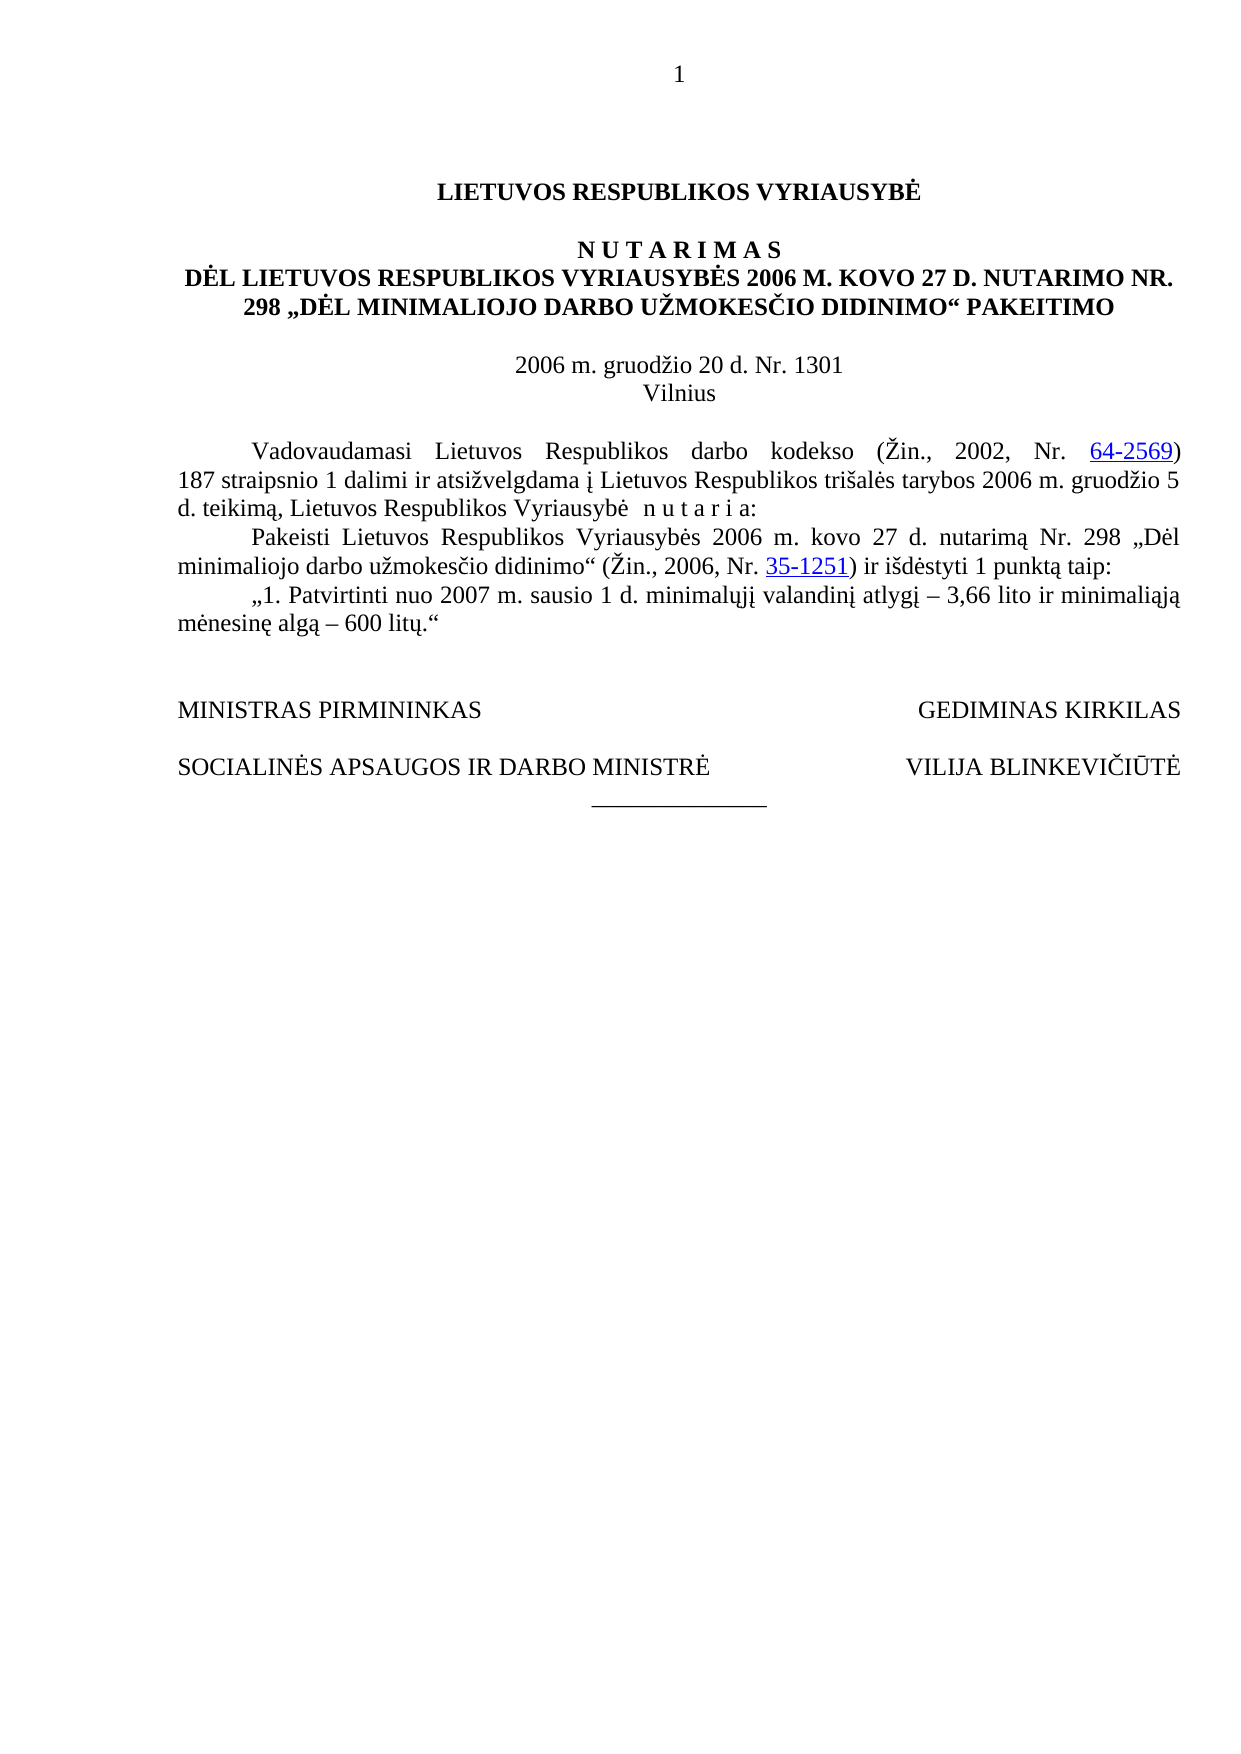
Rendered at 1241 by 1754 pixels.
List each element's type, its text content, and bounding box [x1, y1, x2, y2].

text LIETUVOS RESPUBLIKOS VYRIAUSYBĖ [177, 177, 1181, 206]
text Vadovaudamasi Lietuvos Respublikos darbo kodekso (Žin., 2002, Nr. 64-2569) 187 straipsnio 1 dalimi ir atsižvelgdama į Lietuvos Respublikos trišalės tarybos 2006 m. gruodžio 5 d. teikimą, Lietuvos Respublikos Vyriausybė nutaria: [177, 436, 1181, 522]
text N U T A R I M A S [177, 235, 1181, 263]
text DĖL LIETUVOS RESPUBLIKOS VYRIAUSYBĖS 2006 M. KOVO 27 D. NUTARIMO NR. 298 „DĖL MINIMALIOJO DARBO UŽMOKESČIO DIDINIMO“ PAKEITIMO [177, 263, 1181, 321]
text Vilnius [177, 378, 1181, 407]
text ______________ [177, 781, 1181, 810]
text SOCIALINĖS APSAUGOS IR DARBO MINISTRĖ VILIJA BLINKEVIČIŪTĖ [177, 752, 1181, 781]
text 2006 m. gruodžio 20 d. Nr. 1301 [177, 350, 1181, 378]
text Pakeisti Lietuvos Respublikos Vyriausybės 2006 m. kovo 27 d. nutarimą Nr. 298 „Dėl minimaliojo darbo užmokesčio didinimo“ (Žin., 2006, Nr. 35-1251) ir išdėstyti 1 punktą taip: [177, 522, 1181, 580]
text MINISTRAS PIRMININKAS GEDIMINAS KIRKILAS [177, 695, 1181, 723]
text „1. Patvirtinti nuo 2007 m. sausio 1 d. minimalųjį valandinį atlygį – 3,66 lito ir minimaliąją mėnesinę algą – 600 litų.“ [177, 580, 1181, 637]
